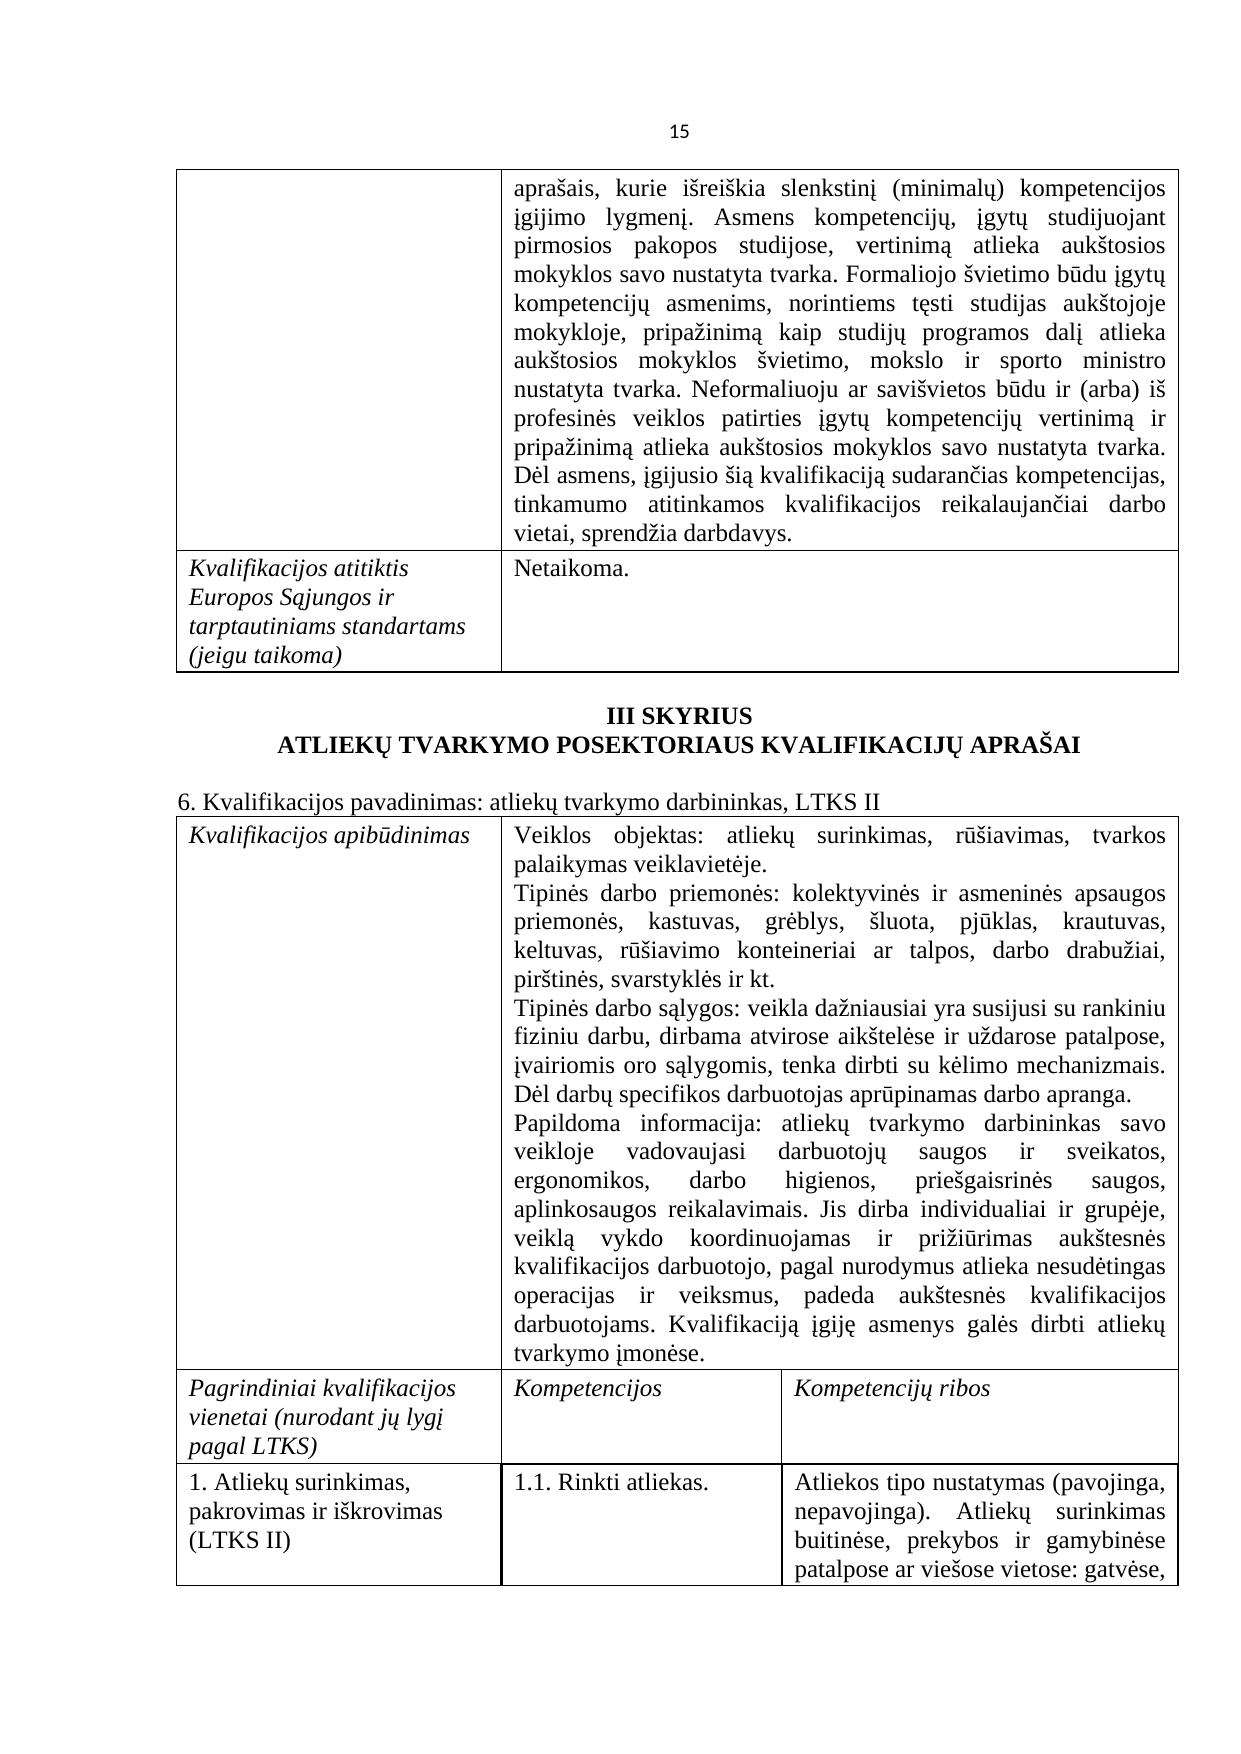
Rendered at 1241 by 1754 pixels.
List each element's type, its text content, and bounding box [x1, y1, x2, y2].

text ATLIEKŲ TVARKYMO POSEKTORIAUS KVALIFIKACIJŲ APRAŠAI [177, 730, 1181, 759]
table_cell 1. Atliekų surinkimas, pakrovimas ir iškrovimas (LTKS II) [177, 1464, 500, 1585]
table_cell Kompetencijos [502, 1370, 781, 1462]
text III SKYRIUS [177, 701, 1181, 730]
table_header Kvalifikacijos apibūdinimas [177, 817, 501, 1369]
table_cell 1.1. Rinkti atliekas. [503, 1465, 781, 1585]
table_cell [177, 170, 501, 549]
table_cell Kompetencijų ribos [782, 1370, 1178, 1462]
table_header Veiklos objektas: atliekų surinkimas, rūšiavimas, tvarkos palaikymas veiklavietėje. Tipinės darbo priemonės: kolektyvinės ir asmeninės apsaugos priemonės, kastuvas, grėblys, šluota, pjūklas, krautuvas, keltuvas, rūšiavimo konteineriai ar talpos, darbo drabužiai, pirštinės, svarstyklės ir kt. Tipinės darbo sąlygos: veikla dažniausiai yra susijusi su rankiniu fiziniu darbu, dirbama atvirose aikštelėse ir uždarose patalpose, įvairiomis oro sąlygomis, tenka dirbti su kėlimo mechanizmais. Dėl darbų specifikos darbuotojas aprūpinamas darbo apranga. Papildoma informacija: atliekų tvarkymo darbininkas savo veikloje vadovaujasi darbuotojų saugos ir sveikatos, ergonomikos, darbo higienos, priešgaisrinės saugos, aplinkosaugos reikalavimais. Jis dirba individualiai ir grupėje, veiklą vykdo koordinuojamas ir prižiūrimas aukštesnės kvalifikacijos darbuotojo, pagal nurodymus atlieka nesudėtingas operacijas ir veiksmus, padeda aukštesnės kvalifikacijos darbuotojams. Kvalifikaciją įgiję asmenys galės dirbti atliekų tvarkymo įmonėse. [502, 817, 1178, 1369]
table_cell Netaikoma. [502, 551, 1178, 671]
table_cell aprašais, kurie išreiškia slenkstinį (minimalų) kompetencijos įgijimo lygmenį. Asmens kompetencijų, įgytų studijuojant pirmosios pakopos studijose, vertinimą atlieka aukštosios mokyklos savo nustatyta tvarka. Formaliojo švietimo būdu įgytų kompetencijų asmenims, norintiems tęsti studijas aukštojoje mokykloje, pripažinimą kaip studijų programos dalį atlieka aukštosios mokyklos švietimo, mokslo ir sporto ministro nustatyta tvarka. Neformaliuoju ar savišvietos būdu ir (arba) iš profesinės veiklos patirties įgytų kompetencijų vertinimą ir pripažinimą atlieka aukštosios mokyklos savo nustatyta tvarka. Dėl asmens, įgijusio šią kvalifikaciją sudarančias kompetencijas, tinkamumo atitinkamos kvalifikacijos reikalaujančiai darbo vietai, sprendžia darbdavys. [502, 170, 1178, 549]
table_cell Kvalifikacijos atitiktis Europos Sąjungos ir tarptautiniams standartams (jeigu taikoma) [177, 551, 501, 671]
text 6. Kvalifikacijos pavadinimas: atliekų tvarkymo darbininkas, LTKS II [177, 787, 1181, 816]
table_cell Pagrindiniai kvalifikacijos vienetai (nurodant jų lygį pagal LTKS) [177, 1370, 501, 1462]
table_cell Atliekos tipo nustatymas (pavojinga, nepavojinga). Atliekų surinkimas buitinėse, prekybos ir gamybinėse patalpose ar viešose vietose: gatvėse, [783, 1465, 1177, 1585]
